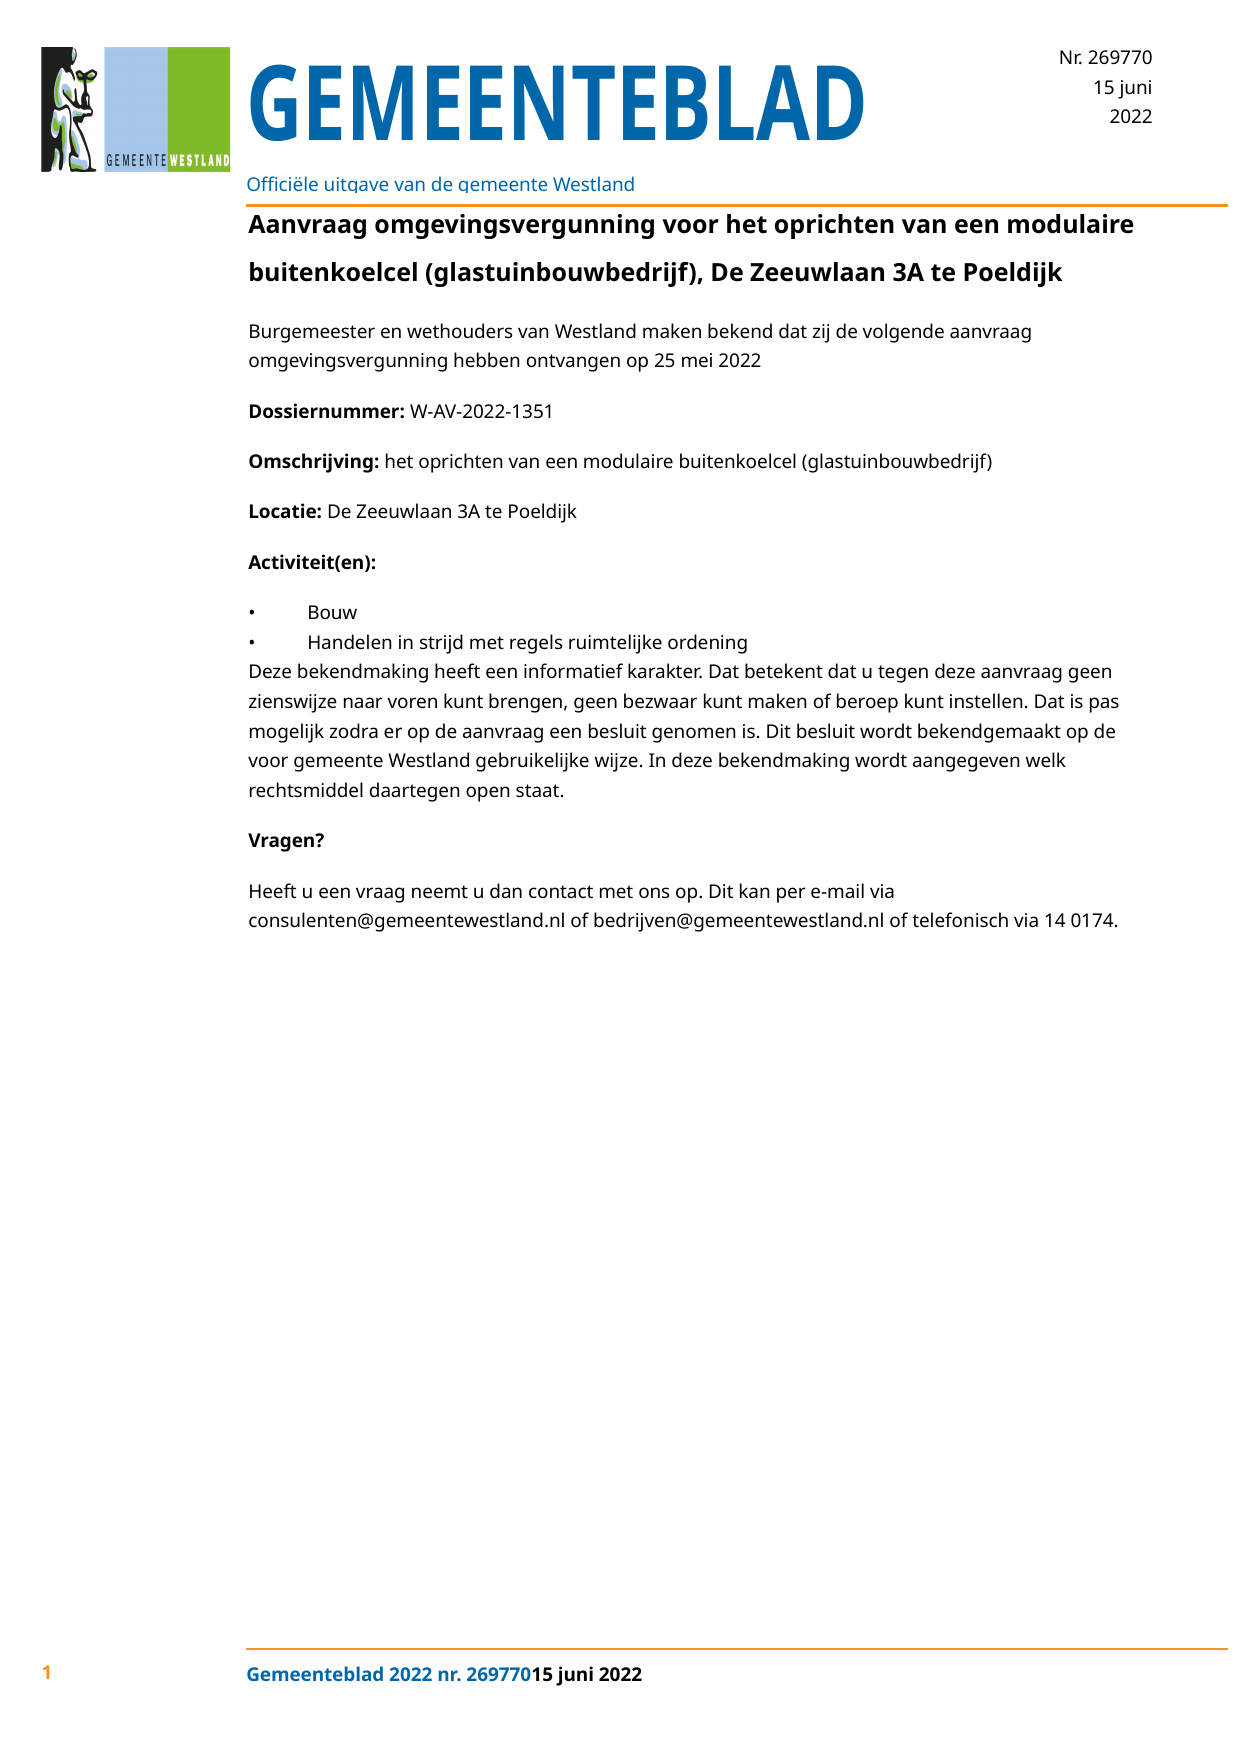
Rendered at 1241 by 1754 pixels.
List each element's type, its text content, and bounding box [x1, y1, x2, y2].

text Vragen? [248, 827, 1152, 853]
text Heeft u een vraag neemt u dan contact met ons op. Dit kan per e-mail via consulenten@gemeentewestland.nl of bedrijven@gemeentewestland.nl of telefonisch via 14 0174. [248, 878, 1152, 933]
list Handelen in strijd met regels ruimtelijke ordening [248, 629, 1152, 655]
text Deze bekendmaking heeft een informatief karakter. Dat betekent dat u tegen deze aanvraag geen zienswijze naar voren kunt brengen, geen bezwaar kunt maken of beroep kunt instellen. Dat is pas mogelijk zodra er op de aanvraag een besluit genomen is. Dit besluit wordt bekendgemaakt op de voor gemeente Westland gebruikelijke wijze. In deze bekendmaking wordt aangegeven welk rechtsmiddel daartegen open staat. [248, 659, 1152, 803]
text Activiteit(en): [248, 549, 1152, 575]
text Aanvraag omgevingsvergunning voor het oprichten van een modulaire buitenkoelcel (glastuinbouwbedrijf), De Zeeuwlaan 3A te Poeldijk [248, 207, 1152, 288]
list Bouw [248, 599, 1152, 625]
text Burgemeester en wethouders van Westland maken bekend dat zij de volgende aanvraag omgevingsvergunning hebben ontvangen op 25 mei 2022 [248, 318, 1152, 373]
text Dossiernummer: W-AV-2022-1351 [248, 398, 1152, 424]
text Locatie: De Zeeuwlaan 3A te Poeldijk [248, 499, 1152, 524]
picture [41, 47, 231, 172]
text Omschrijving: het oprichten van een modulaire buitenkoelcel (glastuinbouwbedrijf) [248, 448, 1152, 474]
